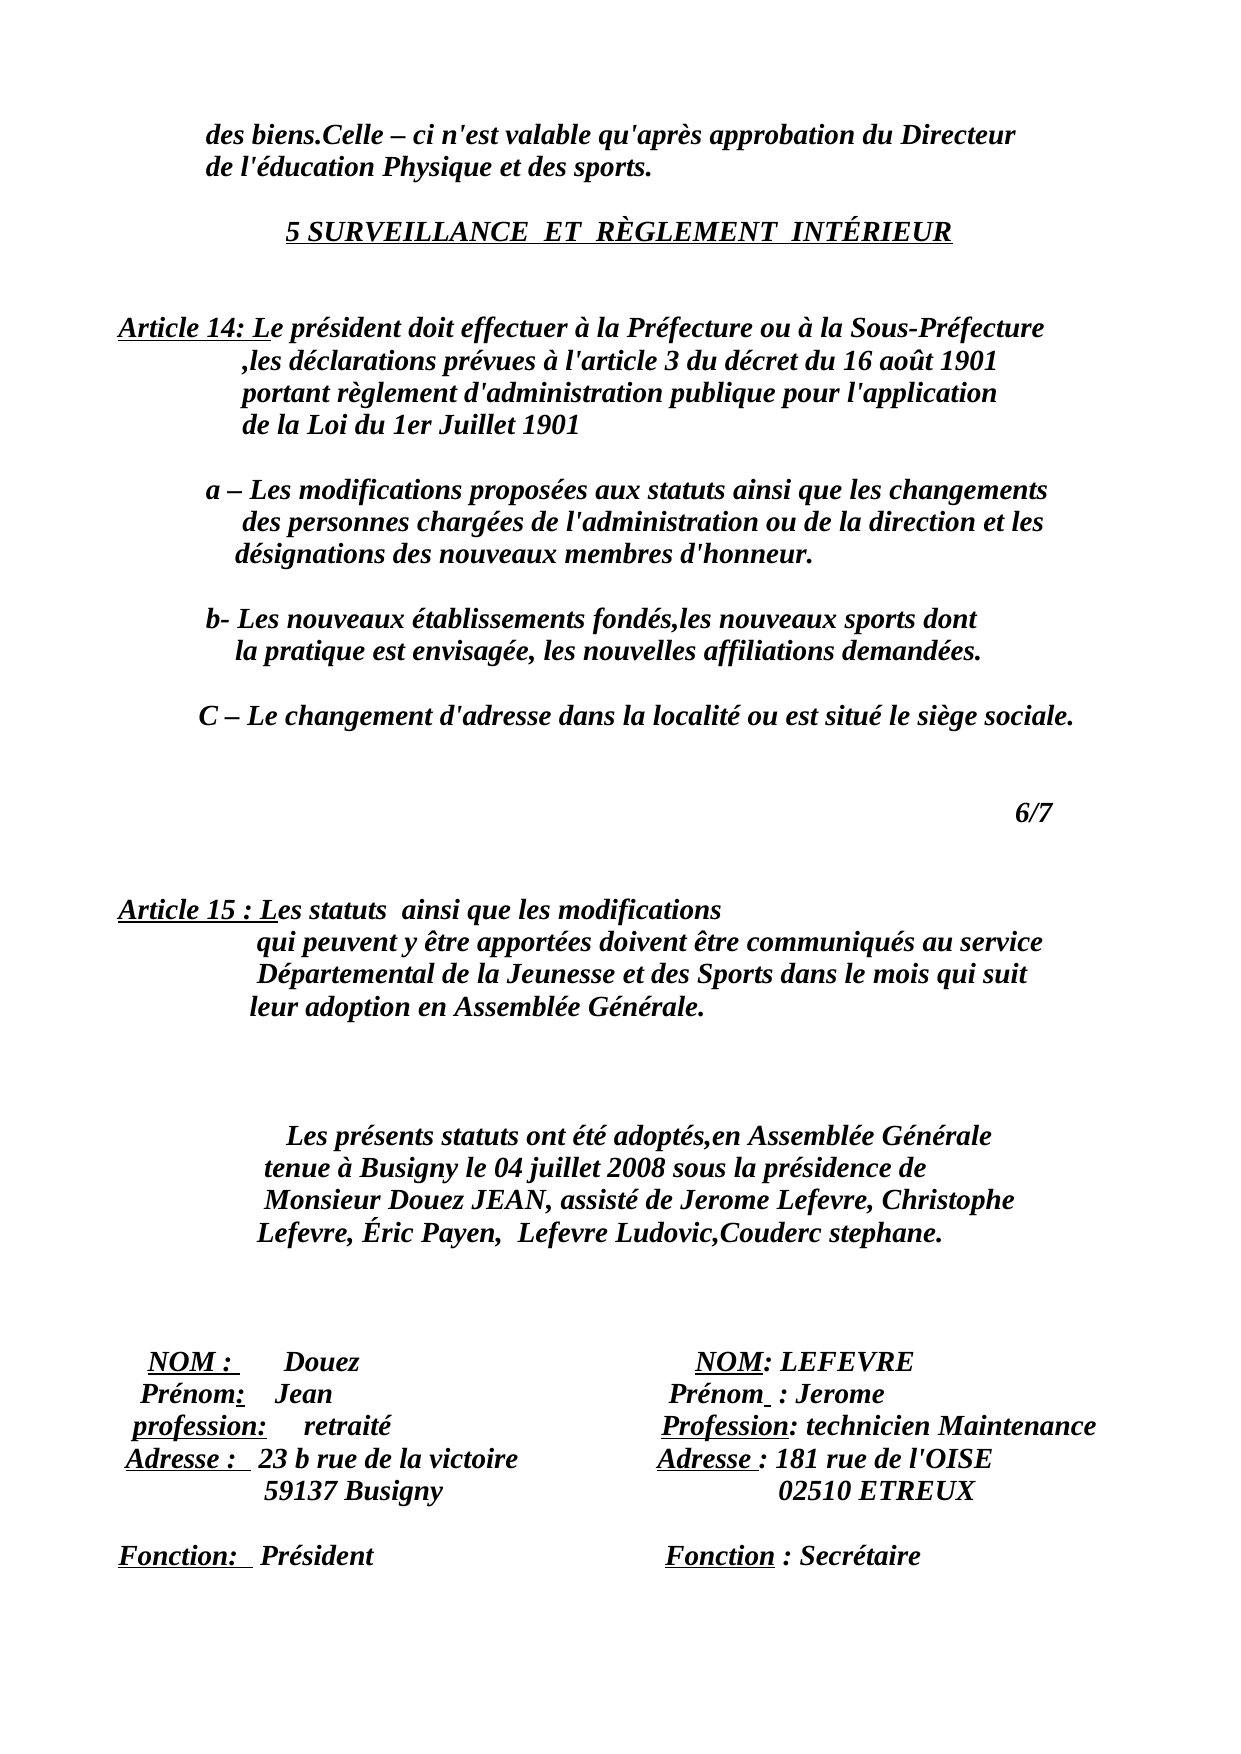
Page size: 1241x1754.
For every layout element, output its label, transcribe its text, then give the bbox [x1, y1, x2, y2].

text b- Les nouveaux établissements fondés,les nouveaux sports dont [118, 602, 1122, 635]
text 5 SURVEILLANCE ET RÈGLEMENT INTÉRIEUR [118, 215, 1122, 247]
text ,les déclarations prévues à l'article 3 du décret du 16 août 1901 [118, 344, 1122, 376]
text Monsieur Douez JEAN, assisté de Jerome Lefevre, Christophe [118, 1184, 1122, 1216]
text NOM : Douez NOM: LEFEVRE [118, 1345, 1122, 1377]
text tenue à Busigny le 04 juillet 2008 sous la présidence de [118, 1151, 1122, 1184]
text de l'éducation Physique et des sports. [118, 150, 1122, 183]
text désignations des nouveaux membres d'honneur. [118, 538, 1122, 570]
text Article 15 : Les statuts ainsi que les modifications [118, 893, 1122, 925]
text Article 14: Le président doit effectuer à la Préfecture ou à la Sous-Préfecture [118, 312, 1122, 344]
text C – Le changement d'adresse dans la localité ou est situé le siège sociale. [118, 699, 1122, 732]
text Adresse : 23 b rue de la victoire Adresse : 181 rue de l'OISE [118, 1442, 1122, 1474]
text des biens.Celle – ci n'est valable qu'après approbation du Directeur [118, 118, 1122, 150]
text Départemental de la Jeunesse et des Sports dans le mois qui suit [118, 958, 1122, 990]
text la pratique est envisagée, les nouvelles affiliations demandées. [118, 635, 1122, 667]
text leur adoption en Assemblée Générale. [118, 990, 1122, 1022]
text a – Les modifications proposées aux statuts ainsi que les changements [118, 473, 1122, 506]
text de la Loi du 1er Juillet 1901 [118, 409, 1122, 441]
text Les présents statuts ont été adoptés,en Assemblée Générale [118, 1119, 1122, 1151]
text 6/7 [118, 796, 1122, 828]
text Lefevre, Éric Payen, Lefevre Ludovic,Couderc stephane. [118, 1216, 1122, 1248]
text 59137 Busigny 02510 ETREUX [118, 1474, 1122, 1507]
text profession: retraité Profession: technicien Maintenance [118, 1410, 1122, 1442]
text qui peuvent y être apportées doivent être communiqués au service [118, 925, 1122, 958]
text des personnes chargées de l'administration ou de la direction et les [118, 506, 1122, 538]
text Prénom: Jean Prénom : Jerome [118, 1377, 1122, 1410]
text portant règlement d'administration publique pour l'application [118, 376, 1122, 409]
text Fonction: Président Fonction : Secrétaire [118, 1539, 1122, 1571]
